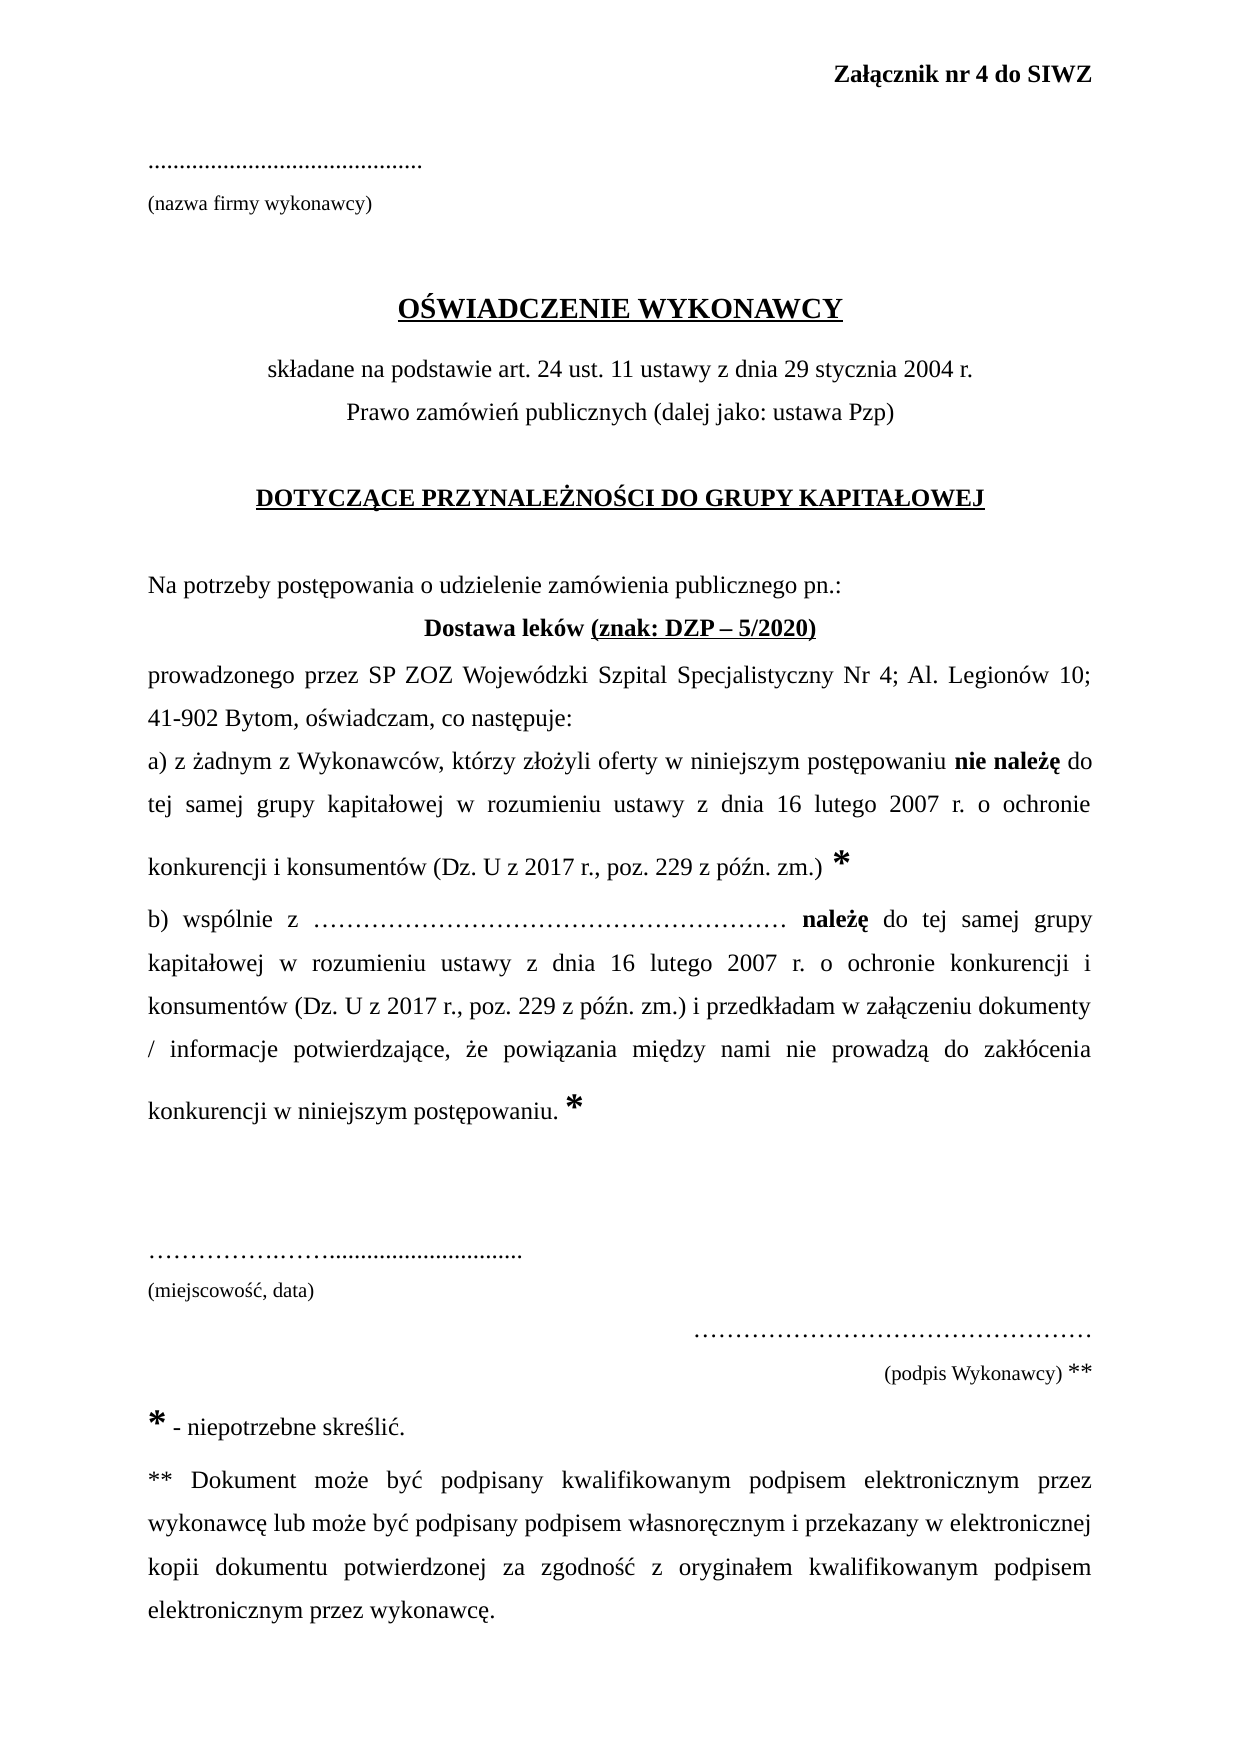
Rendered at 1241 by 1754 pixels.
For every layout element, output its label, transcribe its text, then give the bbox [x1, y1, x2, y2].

text Na potrzeby postępowania o udzielenie zamówienia publicznego pn.: [148, 570, 1092, 598]
text b) wspólnie z ………………………………………………… należę do tej samej grupy kapitałowej w rozumieniu ustawy z dnia 16 lutego 2007 r. o ochronie konkurencji i konsumentów (Dz. U z 2017 r., poz. 229 z późn. zm.) i przedkładam w załączeniu dokumenty / informacje potwierdzające, że powiązania między nami nie prowadzą do zakłócenia konkurencji w niniejszym postępowaniu. * [148, 904, 1092, 1127]
text składane na podstawie art. 24 ust. 11 ustawy z dnia 29 stycznia 2004 r. [148, 354, 1092, 383]
text * - niepotrzebne skreślić. [148, 1401, 1092, 1444]
text (miejscowość, data) [148, 1278, 1092, 1302]
text (podpis Wykonawcy) ** [738, 1357, 1092, 1386]
text ** Dokument może być podpisany kwalifikowanym podpisem elektronicznym przez wykonawcę lub może być podpisany podpisem własnoręcznym i przekazany w elektronicznej kopii dokumentu potwierdzonej za zgodność z oryginałem kwalifikowanym podpisem elektronicznym przez wykonawcę. [148, 1465, 1092, 1623]
text OŚWIADCZENIE WYKONAWCY [148, 291, 1092, 325]
text Prawo zamówień publicznych (dalej jako: ustawa Pzp) [148, 397, 1092, 426]
text …………….……............................... [148, 1235, 1092, 1264]
text ............................................ [148, 145, 1092, 174]
text Załącznik nr 4 do SIWZ [148, 59, 1092, 88]
text a) z żadnym z Wykonawców, którzy złożyli oferty w niniejszym postępowaniu nie należę do tej samej grupy kapitałowej w rozumieniu ustawy z dnia 16 lutego 2007 r. o ochronie konkurencji i konsumentów (Dz. U z 2017 r., poz. 229 z późn. zm.) * [148, 746, 1092, 883]
text (nazwa firmy wykonawcy) [148, 191, 1092, 215]
text prowadzonego przez SP ZOZ Wojewódzki Szpital Specjalistyczny Nr 4; Al. Legionów 10; 41-902 Bytom, oświadczam, co następuje: [148, 660, 1092, 732]
text Dostawa leków (znak: DZP – 5/2020) [148, 613, 1092, 642]
text DOTYCZĄCE PRZYNALEŻNOŚCI DO GRUPY KAPITAŁOWEJ [148, 483, 1092, 512]
text ………………………………………… [148, 1314, 1092, 1343]
